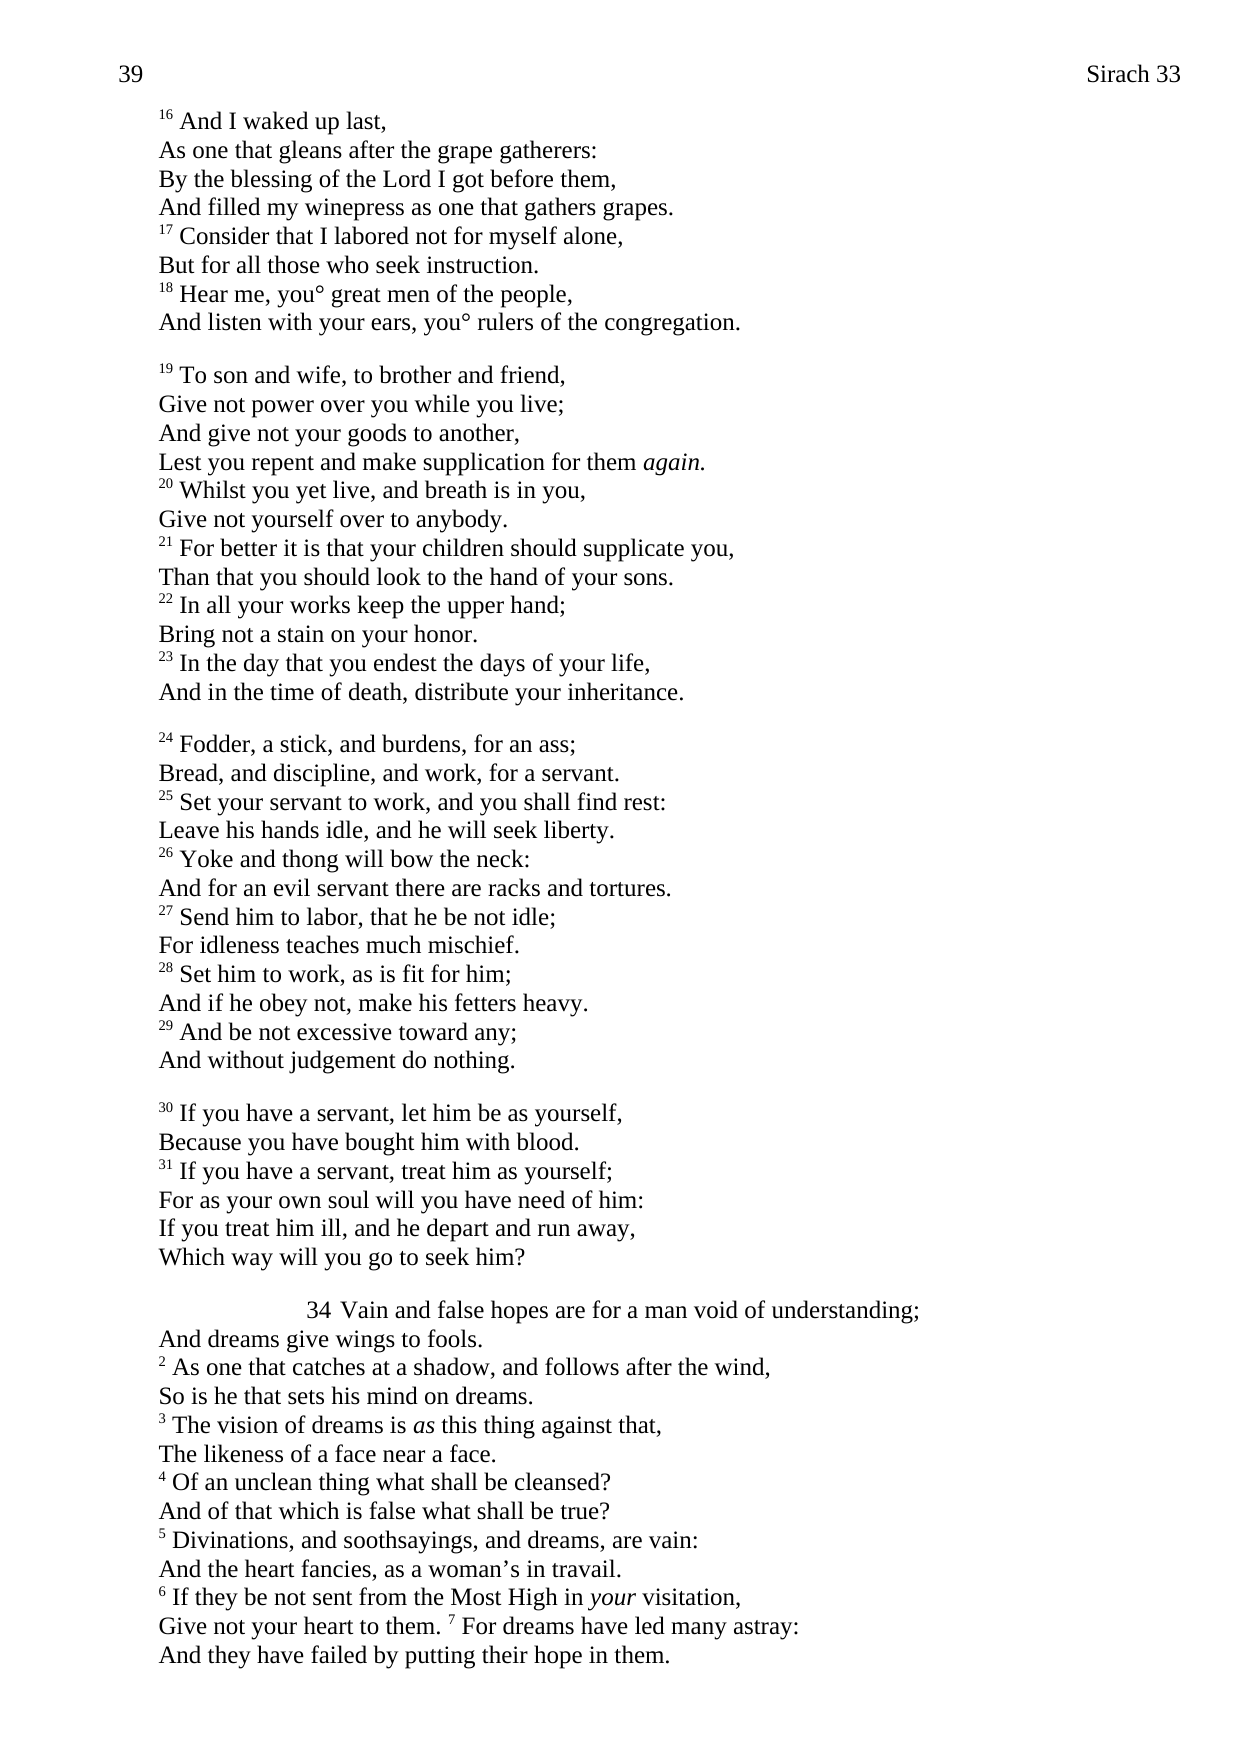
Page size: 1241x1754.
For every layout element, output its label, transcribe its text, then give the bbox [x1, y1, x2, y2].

text Bring not a stain on your honor. [158, 619, 1181, 648]
text Than that you should look to the hand of your sons. [158, 562, 1181, 590]
text 19 To son and wife, to brother and friend, [158, 360, 1181, 389]
text Which way will you go to seek him? [158, 1242, 1181, 1271]
text 21 For better it is that your children should supplicate you, [158, 533, 1181, 562]
text Leave his hands idle, and he will seek liberty. [158, 816, 1181, 844]
text By the blessing of the Lord I got before them, [158, 164, 1181, 192]
text 31 If you have a servant, treat him as yourself; [158, 1156, 1181, 1185]
text 16 And I waked up last, [158, 106, 1181, 135]
text 5 Divinations, and soothsayings, and dreams, are vain: [158, 1525, 1181, 1554]
text Give not yourself over to anybody. [158, 504, 1181, 533]
text 25 Set your servant to work, and you shall find rest: [158, 787, 1181, 816]
text And for an evil servant there are racks and tortures. [158, 873, 1181, 902]
text 4 Of an unclean thing what shall be cleansed? [158, 1467, 1181, 1496]
text 30 If you have a servant, let him be as yourself, [158, 1098, 1181, 1127]
text So is he that sets his mind on dreams. [158, 1381, 1181, 1410]
text And give not your goods to another, [158, 418, 1181, 447]
text 28 Set him to work, as is fit for him; [158, 959, 1181, 988]
text Give not power over you while you live; [158, 389, 1181, 418]
text 2 As one that catches at a shadow, and follows after the wind, [158, 1352, 1181, 1381]
text If you treat him ill, and he depart and run away, [158, 1213, 1181, 1242]
text And dreams give wings to fools. [158, 1324, 1181, 1352]
text And if he obey not, make his fetters heavy. [158, 988, 1181, 1017]
text 29 And be not excessive toward any; [158, 1017, 1181, 1046]
text Bread, and discipline, and work, for a servant. [158, 758, 1181, 787]
text And they have failed by putting their hope in them. [158, 1640, 1181, 1669]
text 3 The vision of dreams is as this thing against that, [158, 1410, 1181, 1439]
text And in the time of death, distribute your inheritance. [158, 677, 1181, 705]
text The likeness of a face near a face. [158, 1439, 1181, 1467]
text 20 Whilst you yet live, and breath is in you, [158, 475, 1181, 504]
text 27 Send him to labor, that he be not idle; [158, 902, 1181, 931]
text And listen with your ears, you° rulers of the congregation. [158, 307, 1181, 336]
text 18 Hear me, you° great men of the people, [158, 279, 1181, 307]
text As one that gleans after the grape gatherers: [158, 135, 1181, 164]
text 24 Fodder, a stick, and burdens, for an ass; [158, 729, 1181, 758]
text 17 Consider that I labored not for myself alone, [158, 221, 1181, 250]
text For as your own soul will you have need of him: [158, 1185, 1181, 1213]
text Because you have bought him with blood. [158, 1127, 1181, 1156]
text 6 If they be not sent from the Most High in your visitation, [158, 1582, 1181, 1611]
text 34Vain and false hopes are for a man void of understanding; [306, 1295, 1181, 1324]
text And without judgement do nothing. [158, 1046, 1181, 1074]
text For idleness teaches much mischief. [158, 931, 1181, 959]
text And of that which is false what shall be true? [158, 1496, 1181, 1525]
text Lest you repent and make supplication for them again. [158, 447, 1181, 475]
text But for all those who seek instruction. [158, 250, 1181, 279]
text And filled my winepress as one that gathers grapes. [158, 192, 1181, 221]
text Give not your heart to them. 7 For dreams have led many astray: [158, 1611, 1181, 1640]
text 26 Yoke and thong will bow the neck: [158, 844, 1181, 873]
text 22 In all your works keep the upper hand; [158, 590, 1181, 619]
text And the heart fancies, as a woman’s in travail. [158, 1554, 1181, 1582]
text 23 In the day that you endest the days of your life, [158, 648, 1181, 677]
